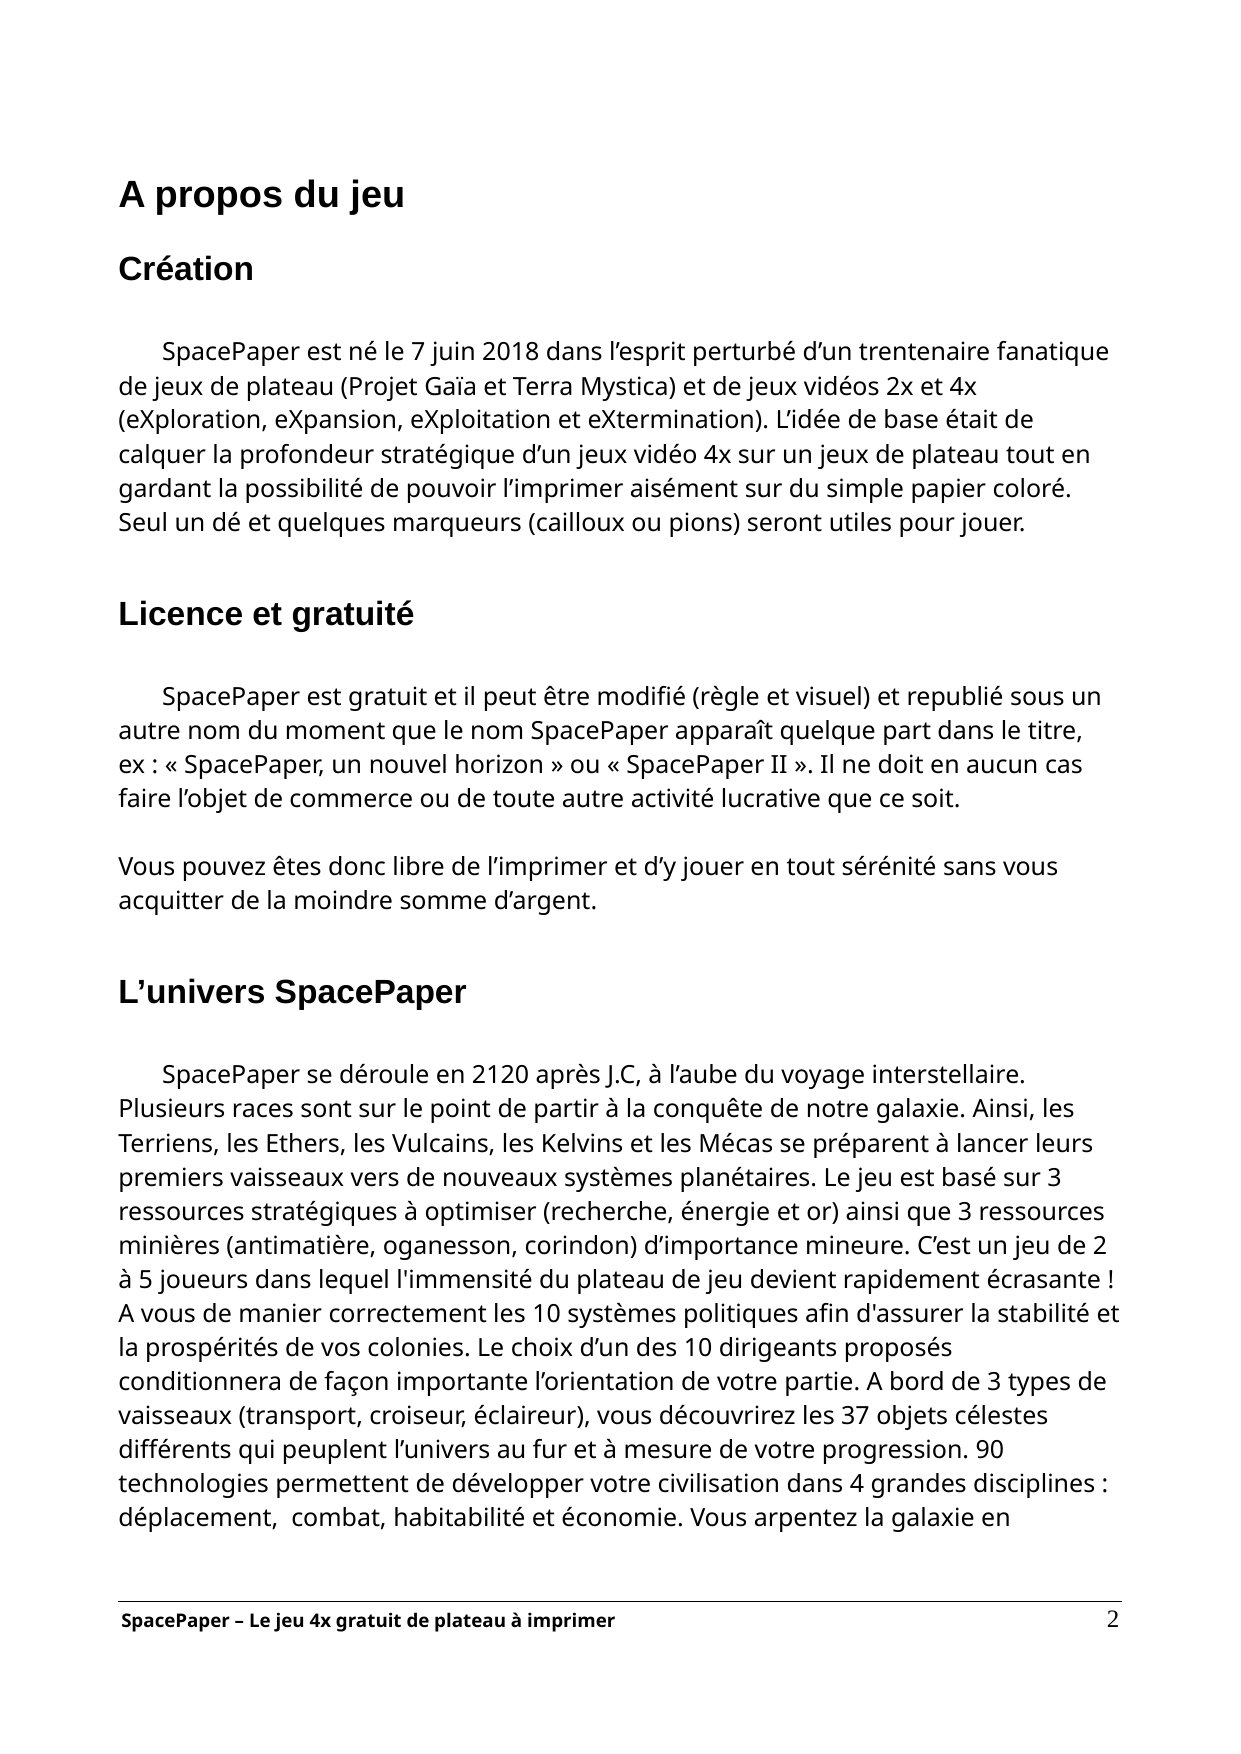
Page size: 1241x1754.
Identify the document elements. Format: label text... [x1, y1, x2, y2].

subtitle Licence et gratuité [118, 593, 1122, 632]
text SpacePaper est gratuit et il peut être modifié (règle et visuel) et republié sous un autre nom du moment que le nom SpacePaper apparaît quelque part dans le titre, ex : « SpacePaper, un nouvel horizon » ou « SpacePaper II ». Il ne doit en aucun cas faire l’objet de commerce ou de toute autre activité lucrative que ce soit. [118, 678, 1122, 815]
text SpacePaper se déroule en 2120 après J.C, à l’aube du voyage interstellaire. Plusieurs races sont sur le point de partir à la conquête de notre galaxie. Ainsi, les Terriens, les Ethers, les Vulcains, les Kelvins et les Mécas se préparent à lancer leurs premiers vaisseaux vers de nouveaux systèmes planétaires. Le jeu est basé sur 3 ressources stratégiques à optimiser (recherche, énergie et or) ainsi que 3 ressources minières (antimatière, oganesson, corindon) d’importance mineure. C’est un jeu de 2 à 5 joueurs dans lequel l'immensité du plateau de jeu devient rapidement écrasante ! A vous de manier correctement les 10 systèmes politiques afin d'assurer la stabilité et la prospérités de vos colonies. Le choix d’un des 10 dirigeants proposés conditionnera de façon importante l’orientation de votre partie. A bord de 3 types de vaisseaux (transport, croiseur, éclaireur), vous découvrirez les 37 objets célestes différents qui peuplent l’univers au fur et à mesure de votre progression. 90 technologies permettent de développer votre civilisation dans 4 grandes disciplines : déplacement, combat, habitabilité et économie. Vous arpentez la galaxie en [118, 1057, 1122, 1534]
subtitle Création [118, 249, 1122, 287]
subtitle L’univers SpacePaper [118, 972, 1122, 1011]
text Vous pouvez êtes donc libre de l’imprimer et d’y jouer en tout sérénité sans vous acquitter de la moindre somme d’argent. [118, 849, 1122, 917]
subtitle A propos du jeu [118, 172, 1122, 216]
text SpacePaper est né le 7 juin 2018 dans l’esprit perturbé d’un trentenaire fanatique de jeux de plateau (Projet Gaïa et Terra Mystica) et de jeux vidéos 2x et 4x (eXploration, eXpansion, eXploitation et eXtermination). L’idée de base était de calquer la profondeur stratégique d’un jeux vidéo 4x sur un jeux de plateau tout en gardant la possibilité de pouvoir l’imprimer aisément sur du simple papier coloré. Seul un dé et quelques marqueurs (cailloux ou pions) seront utiles pour jouer. [118, 334, 1122, 538]
